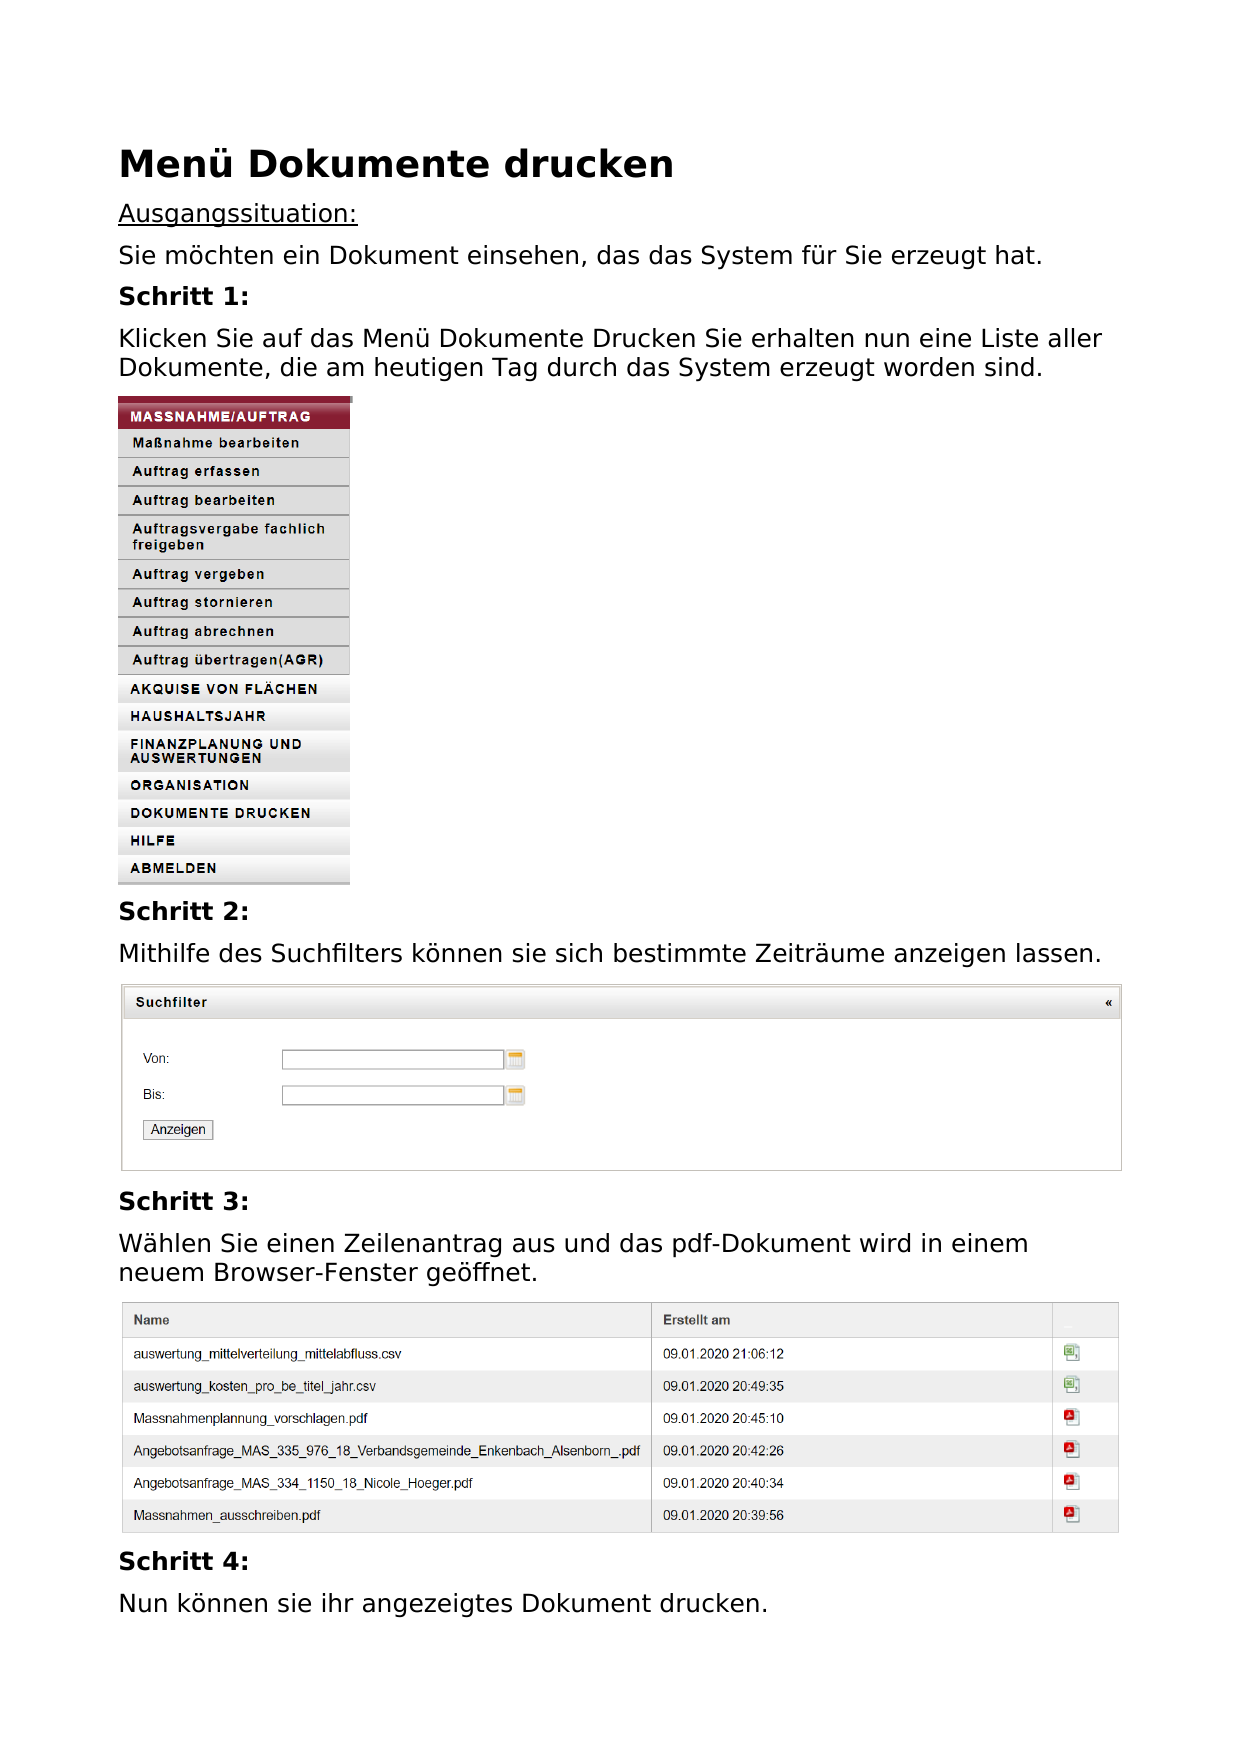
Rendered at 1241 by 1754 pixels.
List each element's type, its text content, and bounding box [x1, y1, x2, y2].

text Sie möchten ein Dokument einsehen, das das System für Sie erzeugt hat. [118, 241, 1122, 270]
text Schritt 2: [118, 897, 1122, 926]
text Ausgangssituation: [118, 199, 1122, 228]
text Wählen Sie einen Zeilenantrag aus und das pdf-Dokument wird in einem neuem Browser-Fenster geöffnet. [118, 1229, 1122, 1287]
picture [118, 395, 353, 885]
picture [118, 980, 1123, 1175]
text Klicken Sie auf das Menü Dokumente Drucken Sie erhalten nun eine Liste aller Dokumente, die am heutigen Tag durch das System erzeugt worden sind. [118, 324, 1122, 383]
text Nun können sie ihr angezeigtes Dokument drucken. [118, 1589, 1122, 1618]
text Schritt 1: [118, 283, 1122, 312]
picture [118, 1300, 1123, 1535]
text Schritt 4: [118, 1547, 1122, 1576]
text Schritt 3: [118, 1187, 1122, 1217]
subtitle Menü Dokumente drucken [118, 143, 1122, 187]
text Mithilfe des Suchfilters können sie sich bestimmte Zeiträume anzeigen lassen. [118, 939, 1122, 968]
